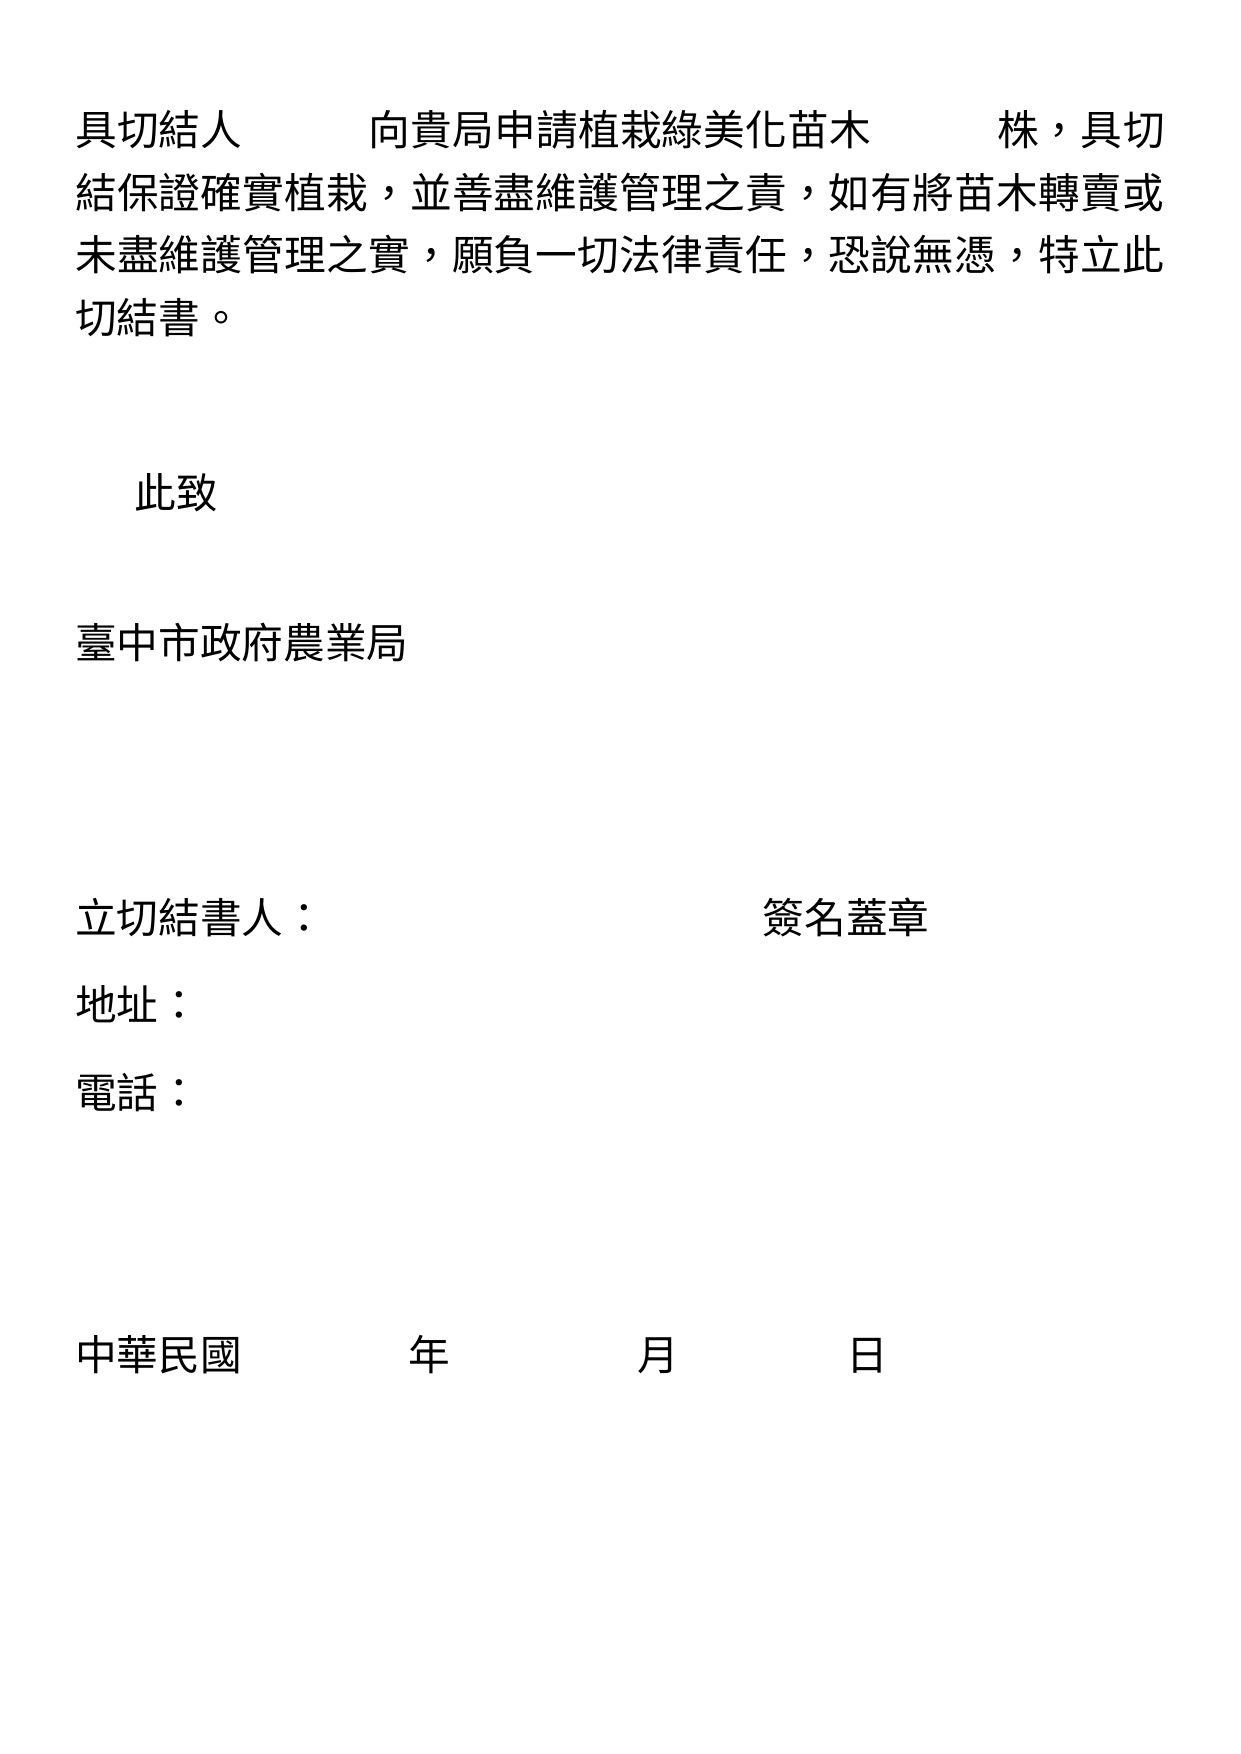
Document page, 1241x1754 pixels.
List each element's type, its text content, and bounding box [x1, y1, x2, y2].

text 此致 [75, 458, 1165, 521]
text 電話： [75, 1058, 1165, 1121]
text 地址： [75, 971, 1165, 1033]
text 中華民國 年 月 日 [75, 1321, 1165, 1383]
text 臺中市政府農業局 [75, 608, 1165, 671]
text 具切結人 向貴局申請植栽綠美化苗木 株，具切結保證確實植栽，並善盡維護管理之責，如有將苗木轉賣或未盡維護管理之實，願負一切法律責任，恐說無憑，特立此切結書。 [75, 96, 1165, 346]
text 立切結書人： 簽名蓋章 [75, 883, 1165, 946]
